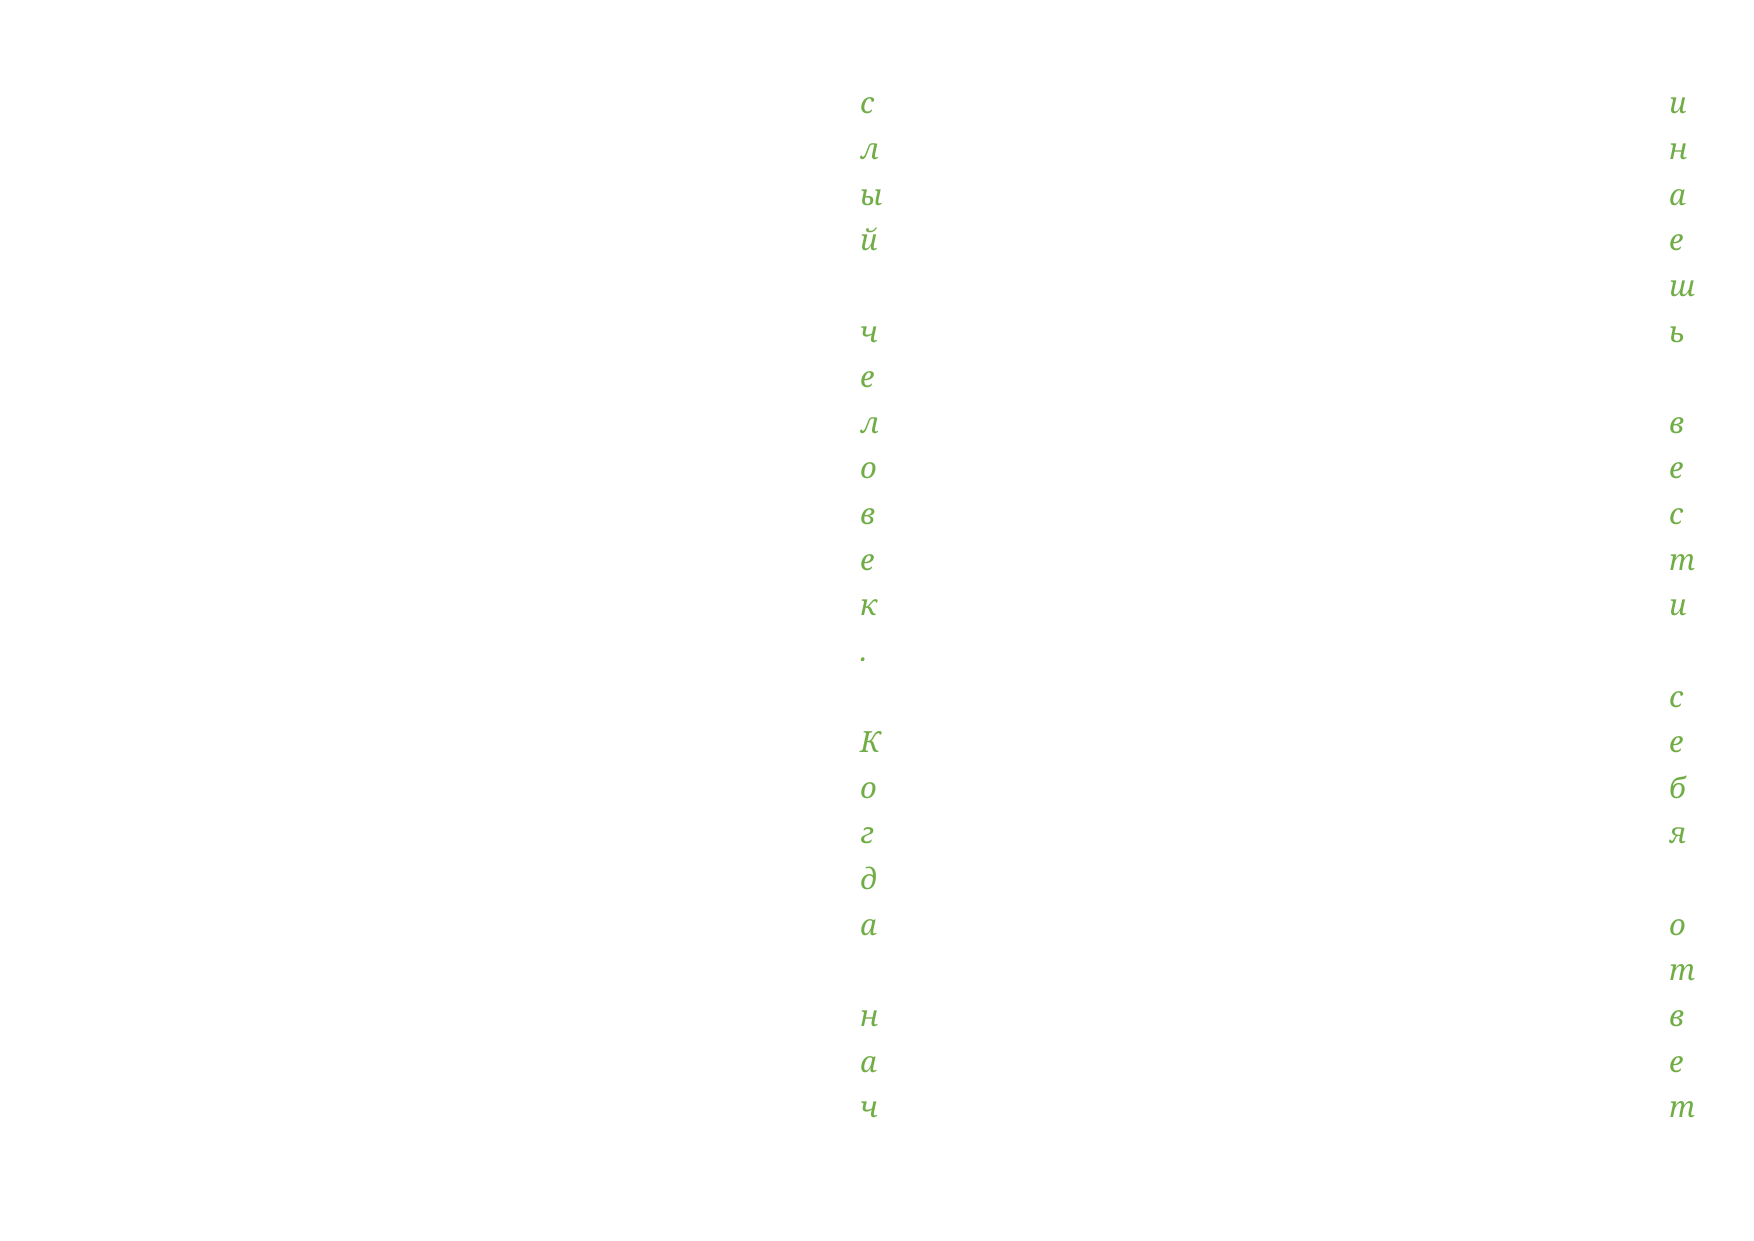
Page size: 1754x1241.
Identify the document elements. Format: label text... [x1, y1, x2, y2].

list Проявляй себя как ответственный взрослый человек. Когда начинаешь вести себя ответственно в обычных бытовых вопросах, проявляя себя как взрослый человек, то общение с родителями налаживается и проблемы решаются довольно быстро. [1669, 83, 1677, 841]
